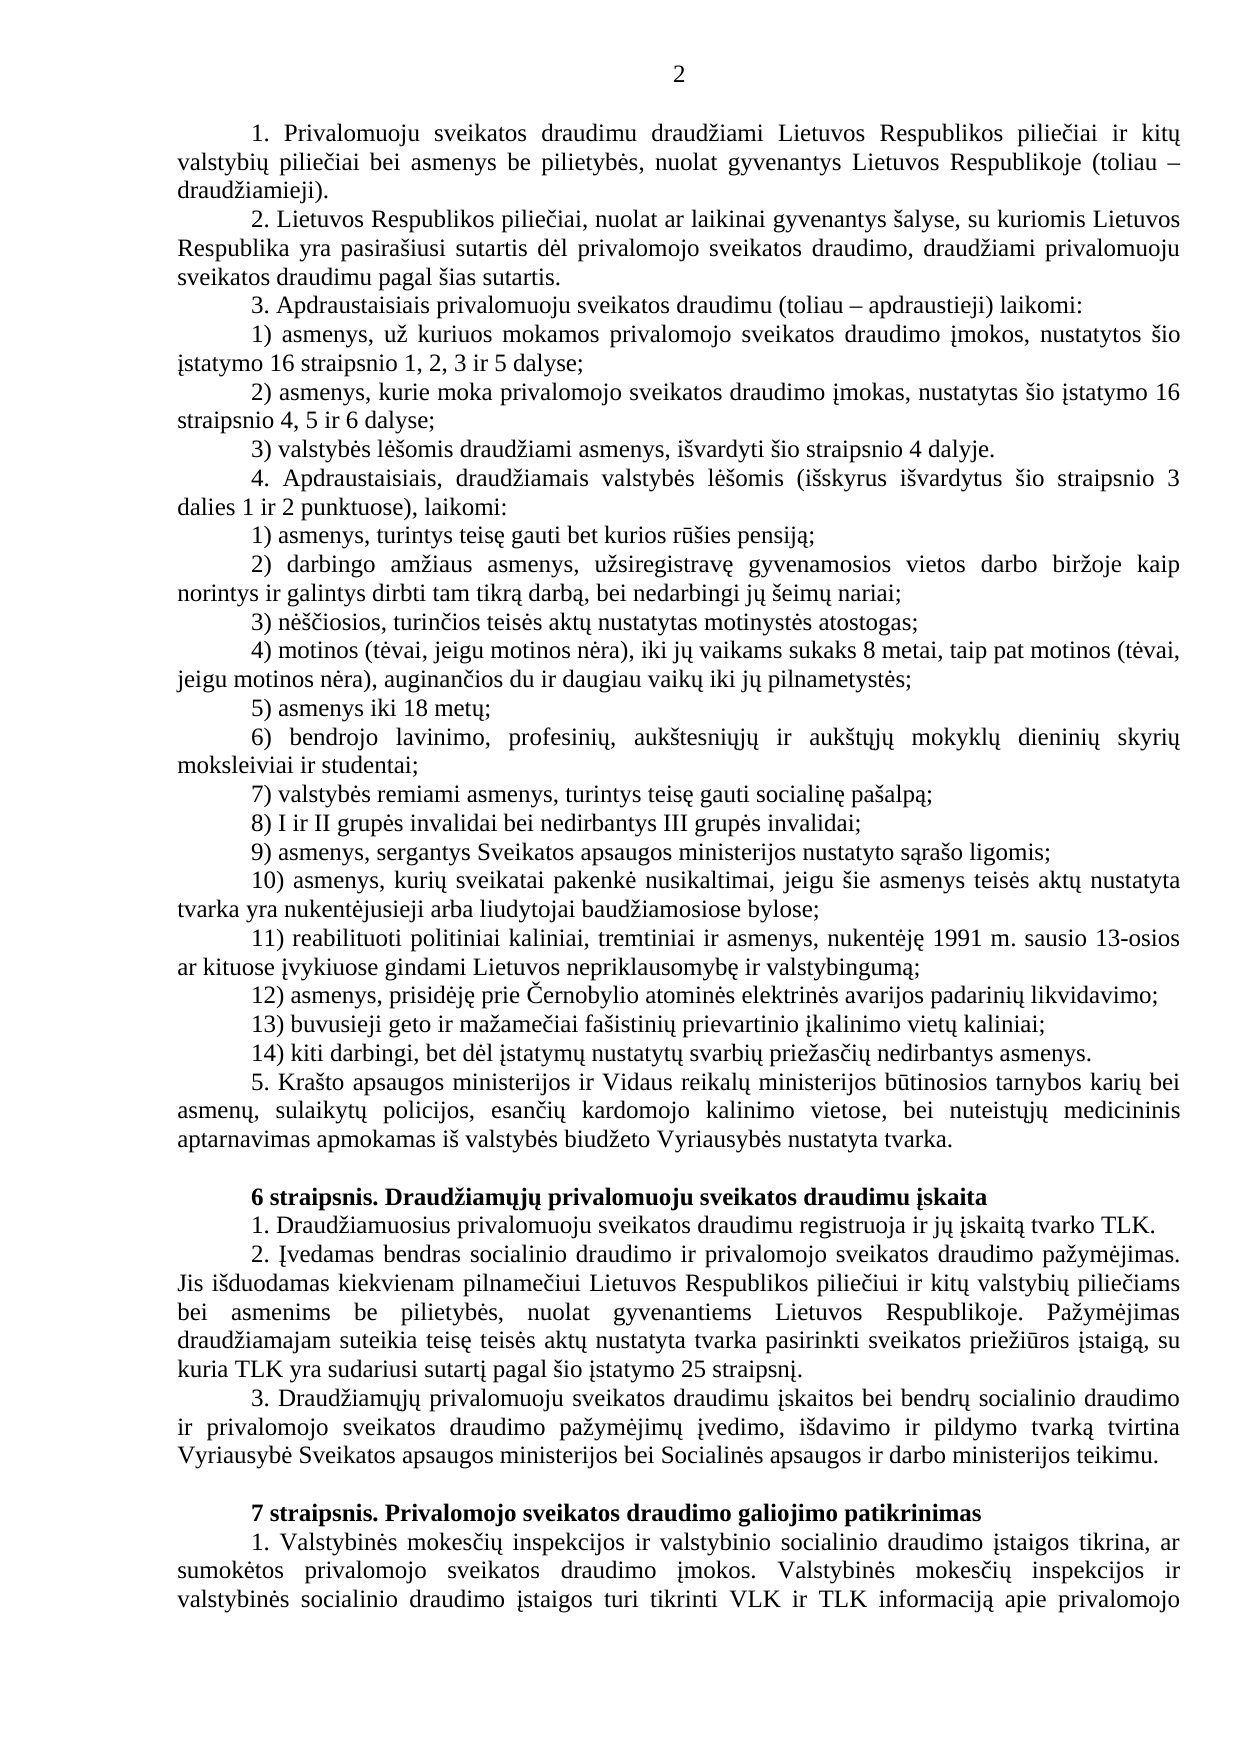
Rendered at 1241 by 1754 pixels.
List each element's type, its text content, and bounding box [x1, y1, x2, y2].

text 7) valstybės remiami asmenys, turintys teisę gauti socialinę pašalpą; [177, 779, 1181, 808]
text 4. Apdraustaisiais, draudžiamais valstybės lėšomis (išskyrus išvardytus šio straipsnio 3 dalies 1 ir 2 punktuose), laikomi: [177, 463, 1181, 521]
text 12) asmenys, prisidėję prie Černobylio atominės elektrinės avarijos padarinių likvidavimo; [177, 981, 1181, 1009]
text 4) motinos (tėvai, jeigu motinos nėra), iki jų vaikams sukaks 8 metai, taip pat motinos (tėvai, jeigu motinos nėra), auginančios du ir daugiau vaikų iki jų pilnametystės; [177, 636, 1181, 693]
text 10) asmenys, kurių sveikatai pakenkė nusikaltimai, jeigu šie asmenys teisės aktų nustatyta tvarka yra nukentėjusieji arba liudytojai baudžiamosiose bylose; [177, 866, 1181, 923]
text 14) kiti darbingi, bet dėl įstatymų nustatytų svarbių priežasčių nedirbantys asmenys. [177, 1038, 1181, 1067]
text 3) valstybės lėšomis draudžiami asmenys, išvardyti šio straipsnio 4 dalyje. [177, 434, 1181, 463]
text 2) asmenys, kurie moka privalomojo sveikatos draudimo įmokas, nustatytas šio įstatymo 16 straipsnio 4, 5 ir 6 dalyse; [177, 377, 1181, 434]
text 1. Draudžiamuosius privalomuoju sveikatos draudimu registruoja ir jų įskaitą tvarko TLK. [177, 1211, 1181, 1239]
text 3) nėščiosios, turinčios teisės aktų nustatytas motinystės atostogas; [177, 607, 1181, 636]
text 11) reabilituoti politiniai kaliniai, tremtiniai ir asmenys, nukentėję 1991 m. sausio 13-osios ar kituose įvykiuose gindami Lietuvos nepriklausomybę ir valstybingumą; [177, 923, 1181, 981]
text 5. Krašto apsaugos ministerijos ir Vidaus reikalų ministerijos būtinosios tarnybos karių bei asmenų, sulaikytų policijos, esančių kardomojo kalinimo vietose, bei nuteistųjų medicininis aptarnavimas apmokamas iš valstybės biudžeto Vyriausybės nustatyta tvarka. [177, 1067, 1181, 1153]
text 7 straipsnis. Privalomojo sveikatos draudimo galiojimo patikrinimas [177, 1498, 1181, 1527]
text 2. Lietuvos Respublikos piliečiai, nuolat ar laikinai gyvenantys šalyse, su kuriomis Lietuvos Respublika yra pasirašiusi sutartis dėl privalomojo sveikatos draudimo, draudžiami privalomuoju sveikatos draudimu pagal šias sutartis. [177, 204, 1181, 291]
text 9) asmenys, sergantys Sveikatos apsaugos ministerijos nustatyto sąrašo ligomis; [177, 837, 1181, 866]
text 3. Apdraustaisiais privalomuoju sveikatos draudimu (toliau – apdraustieji) laikomi: [177, 291, 1181, 319]
text 3. Draudžiamųjų privalomuoju sveikatos draudimu įskaitos bei bendrų socialinio draudimo ir privalomojo sveikatos draudimo pažymėjimų įvedimo, išdavimo ir pildymo tvarką tvirtina Vyriausybė Sveikatos apsaugos ministerijos bei Socialinės apsaugos ir darbo ministerijos teikimu. [177, 1383, 1181, 1469]
text 1. Valstybinės mokesčių inspekcijos ir valstybinio socialinio draudimo įstaigos tikrina, ar sumokėtos privalomojo sveikatos draudimo įmokos. Valstybinės mokesčių inspekcijos ir valstybinės socialinio draudimo įstaigos turi tikrinti VLK ir TLK informaciją apie privalomojo [177, 1527, 1181, 1613]
text 1. Privalomuoju sveikatos draudimu draudžiami Lietuvos Respublikos piliečiai ir kitų valstybių piliečiai bei asmenys be pilietybės, nuolat gyvenantys Lietuvos Respublikoje (toliau – draudžiamieji). [177, 118, 1181, 204]
text 2) darbingo amžiaus asmenys, užsiregistravę gyvenamosios vietos darbo biržoje kaip norintys ir galintys dirbti tam tikrą darbą, bei nedarbingi jų šeimų nariai; [177, 549, 1181, 607]
text 1) asmenys, už kuriuos mokamos privalomojo sveikatos draudimo įmokos, nustatytos šio įstatymo 16 straipsnio 1, 2, 3 ir 5 dalyse; [177, 319, 1181, 377]
text 6 straipsnis. Draudžiamųjų privalomuoju sveikatos draudimu įskaita [177, 1182, 1181, 1211]
text 6) bendrojo lavinimo, profesinių, aukštesniųjų ir aukštųjų mokyklų dieninių skyrių moksleiviai ir studentai; [177, 722, 1181, 779]
text 1) asmenys, turintys teisę gauti bet kurios rūšies pensiją; [177, 521, 1181, 549]
text 8) I ir II grupės invalidai bei nedirbantys III grupės invalidai; [177, 808, 1181, 837]
text 13) buvusieji geto ir mažamečiai fašistinių prievartinio įkalinimo vietų kaliniai; [177, 1009, 1181, 1038]
text 5) asmenys iki 18 metų; [177, 693, 1181, 722]
text 2. Įvedamas bendras socialinio draudimo ir privalomojo sveikatos draudimo pažymėjimas. Jis išduodamas kiekvienam pilnamečiui Lietuvos Respublikos piliečiui ir kitų valstybių piliečiams bei asmenims be pilietybės, nuolat gyvenantiems Lietuvos Respublikoje. Pažymėjimas draudžiamajam suteikia teisę teisės aktų nustatyta tvarka pasirinkti sveikatos priežiūros įstaigą, su kuria TLK yra sudariusi sutartį pagal šio įstatymo 25 straipsnį. [177, 1239, 1181, 1383]
